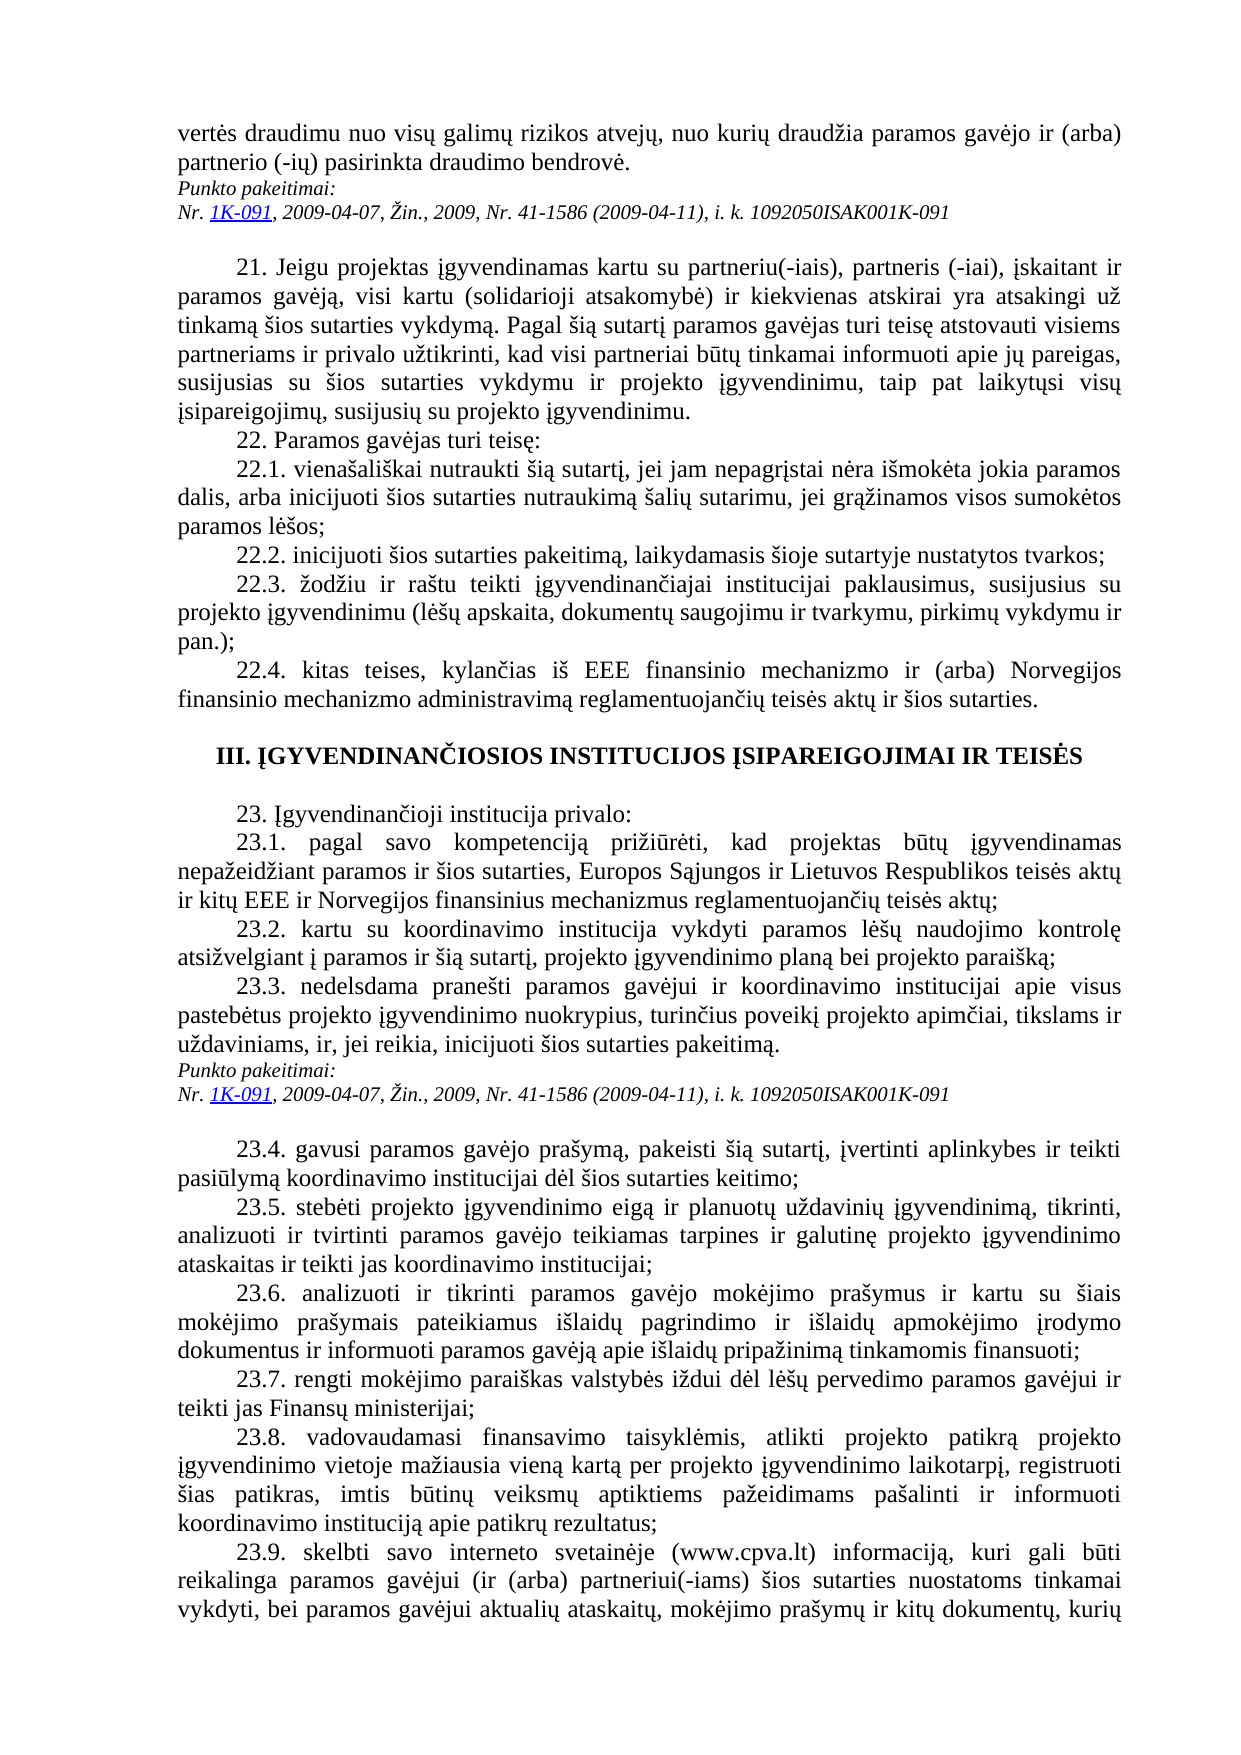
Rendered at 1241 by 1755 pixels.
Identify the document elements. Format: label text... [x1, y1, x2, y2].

text Punkto pakeitimai: [177, 176, 1122, 200]
text 23.2. kartu su koordinavimo institucija vykdyti paramos lėšų naudojimo kontrolę atsižvelgiant į paramos ir šią sutartį, projekto įgyvendinimo planą bei projekto paraišką; [177, 914, 1122, 971]
text 23.9. skelbti savo interneto svetainėje (www.cpva.lt) informaciją, kuri gali būti reikalinga paramos gavėjui (ir (arba) partneriui(-iams) šios sutarties nuostatoms tinkamai vykdyti, bei paramos gavėjui aktualių ataskaitų, mokėjimo prašymų ir kitų dokumentų, kurių [177, 1537, 1122, 1623]
text 22.2. inicijuoti šios sutarties pakeitimą, laikydamasis šioje sutartyje nustatytos tvarkos; [177, 540, 1122, 569]
text 23.5. stebėti projekto įgyvendinimo eigą ir planuotų uždavinių įgyvendinimą, tikrinti, analizuoti ir tvirtinti paramos gavėjo teikiamas tarpines ir galutinę projekto įgyvendinimo ataskaitas ir teikti jas koordinavimo institucijai; [177, 1192, 1122, 1278]
text Nr. 1K-091, 2009-04-07, Žin., 2009, Nr. 41-1586 (2009-04-11), i. k. 1092050ISAK001K-091 [177, 1082, 1122, 1106]
text 23.4. gavusi paramos gavėjo prašymą, pakeisti šią sutartį, įvertinti aplinkybes ir teikti pasiūlymą koordinavimo institucijai dėl šios sutarties keitimo; [177, 1134, 1122, 1192]
text 23.7. rengti mokėjimo paraiškas valstybės iždui dėl lėšų pervedimo paramos gavėjui ir teikti jas Finansų ministerijai; [177, 1364, 1122, 1422]
text 23.8. vadovaudamasi finansavimo taisyklėmis, atlikti projekto patikrą projekto įgyvendinimo vietoje mažiausia vieną kartą per projekto įgyvendinimo laikotarpį, registruoti šias patikras, imtis būtinų veiksmų aptiktiems pažeidimams pašalinti ir informuoti koordinavimo instituciją apie patikrų rezultatus; [177, 1422, 1122, 1537]
text 23.1. pagal savo kompetenciją prižiūrėti, kad projektas būtų įgyvendinamas nepažeidžiant paramos ir šios sutarties, Europos Sąjungos ir Lietuvos Respublikos teisės aktų ir kitų EEE ir Norvegijos finansinius mechanizmus reglamentuojančių teisės aktų; [177, 827, 1122, 914]
text vertės draudimu nuo visų galimų rizikos atvejų, nuo kurių draudžia paramos gavėjo ir (arba) partnerio (-ių) pasirinkta draudimo bendrovė. [177, 118, 1122, 176]
text III. ĮGYVENDINANČIOSIOS INSTITUCIJOS ĮSIPAREIGOJIMAI IR TEISĖS [177, 741, 1122, 770]
text Nr. 1K-091, 2009-04-07, Žin., 2009, Nr. 41-1586 (2009-04-11), i. k. 1092050ISAK001K-091 [177, 200, 1122, 224]
text 22.1. vienašališkai nutraukti šią sutartį, jei jam nepagrįstai nėra išmokėta jokia paramos dalis, arba inicijuoti šios sutarties nutraukimą šalių sutarimu, jei grąžinamos visos sumokėtos paramos lėšos; [177, 454, 1122, 540]
text Punkto pakeitimai: [177, 1057, 1122, 1082]
text 22. Paramos gavėjas turi teisę: [177, 425, 1122, 454]
text 22.4. kitas teises, kylančias iš EEE finansinio mechanizmo ir (arba) Norvegijos finansinio mechanizmo administravimą reglamentuojančių teisės aktų ir šios sutarties. [177, 655, 1122, 712]
text 23.6. analizuoti ir tikrinti paramos gavėjo mokėjimo prašymus ir kartu su šiais mokėjimo prašymais pateikiamus išlaidų pagrindimo ir išlaidų apmokėjimo įrodymo dokumentus ir informuoti paramos gavėją apie išlaidų pripažinimą tinkamomis finansuoti; [177, 1278, 1122, 1364]
text 23.3. nedelsdama pranešti paramos gavėjui ir koordinavimo institucijai apie visus pastebėtus projekto įgyvendinimo nuokrypius, turinčius poveikį projekto apimčiai, tikslams ir uždaviniams, ir, jei reikia, inicijuoti šios sutarties pakeitimą. [177, 971, 1122, 1057]
text 23. Įgyvendinančioji institucija privalo: [177, 799, 1122, 827]
text 21. Jeigu projektas įgyvendinamas kartu su partneriu(-iais), partneris (-iai), įskaitant ir paramos gavėją, visi kartu (solidarioji atsakomybė) ir kiekvienas atskirai yra atsakingi už tinkamą šios sutarties vykdymą. Pagal šią sutartį paramos gavėjas turi teisę atstovauti visiems partneriams ir privalo užtikrinti, kad visi partneriai būtų tinkamai informuoti apie jų pareigas, susijusias su šios sutarties vykdymu ir projekto įgyvendinimu, taip pat laikytųsi visų įsipareigojimų, susijusių su projekto įgyvendinimu. [177, 252, 1122, 425]
text 22.3. žodžiu ir raštu teikti įgyvendinančiajai institucijai paklausimus, susijusius su projekto įgyvendinimu (lėšų apskaita, dokumentų saugojimu ir tvarkymu, pirkimų vykdymu ir pan.); [177, 569, 1122, 655]
